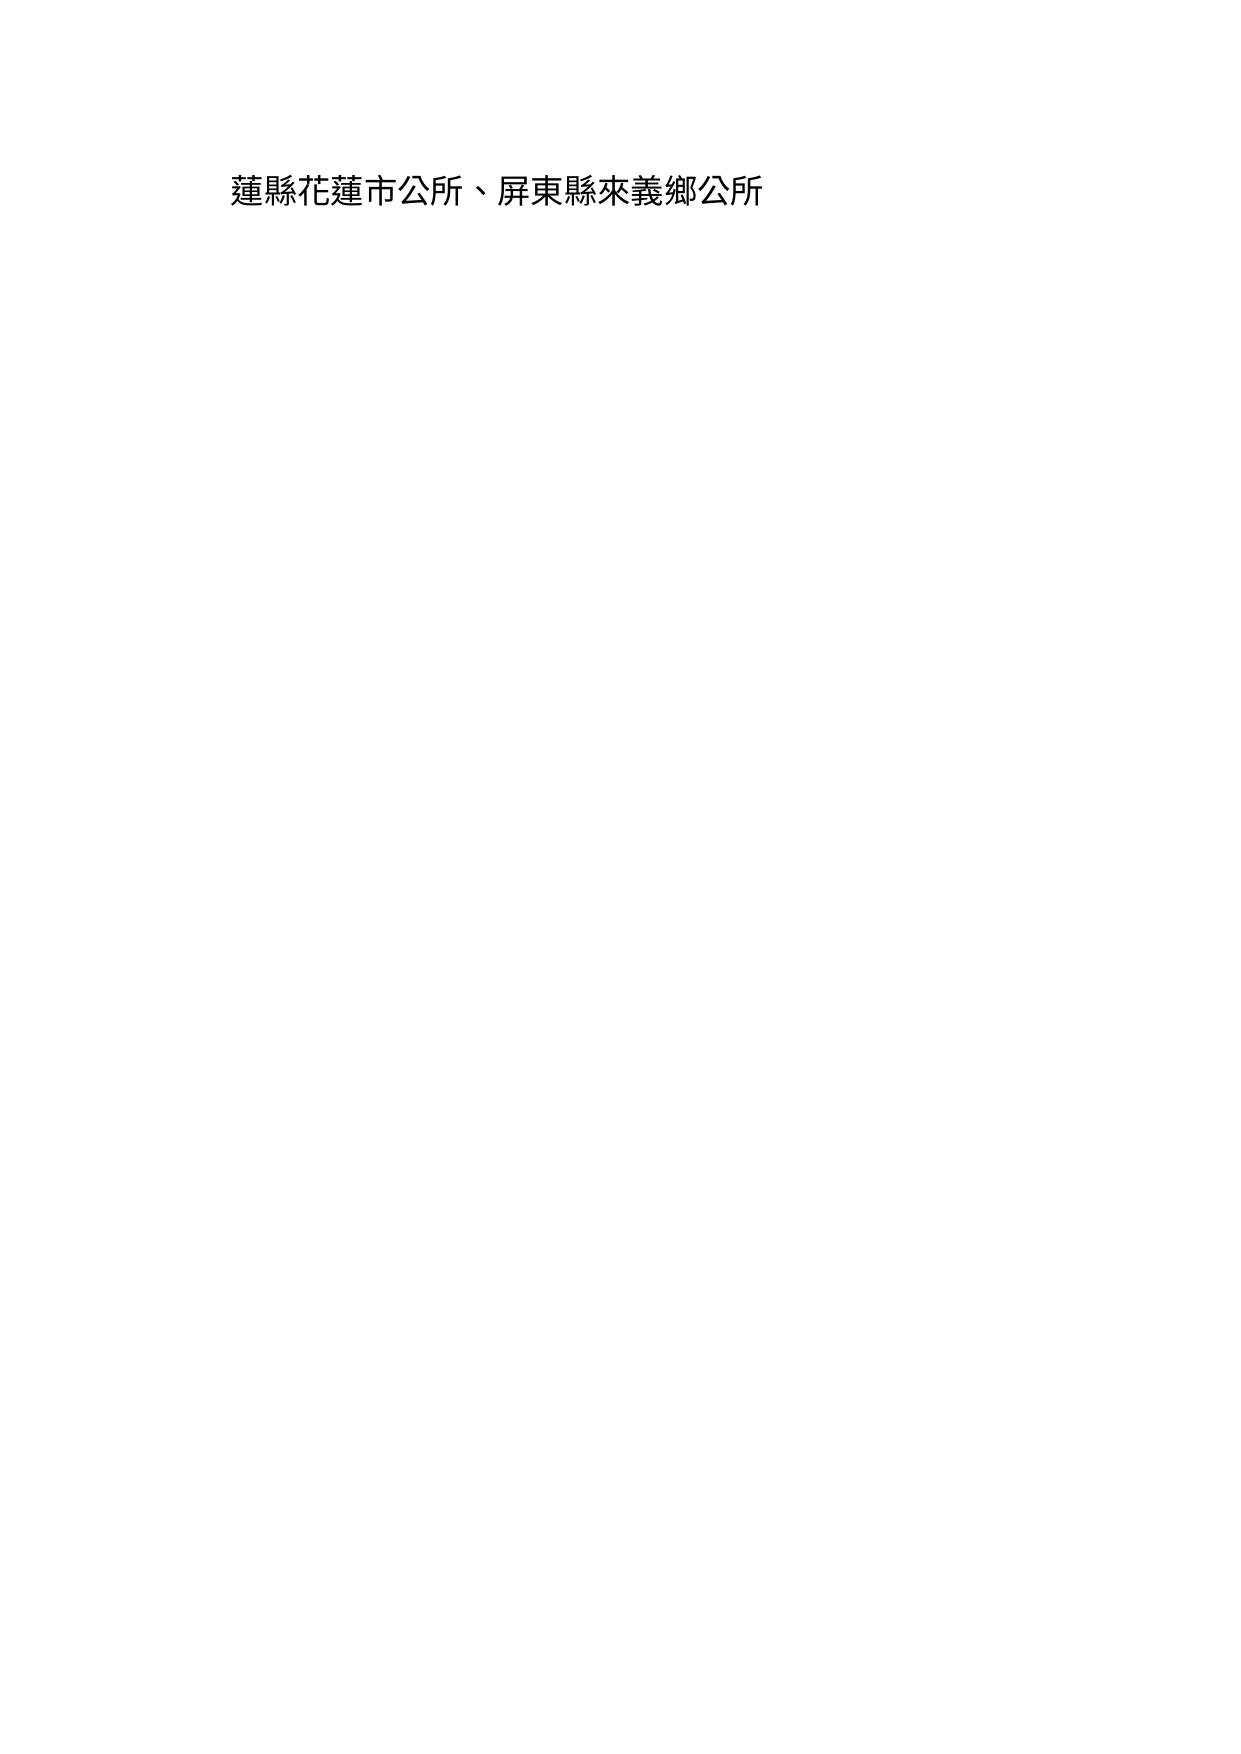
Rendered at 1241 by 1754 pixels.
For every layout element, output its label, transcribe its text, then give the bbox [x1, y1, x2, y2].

list 蓮縣花蓮市公所、屏東縣來義鄉公所 [162, 164, 1128, 213]
